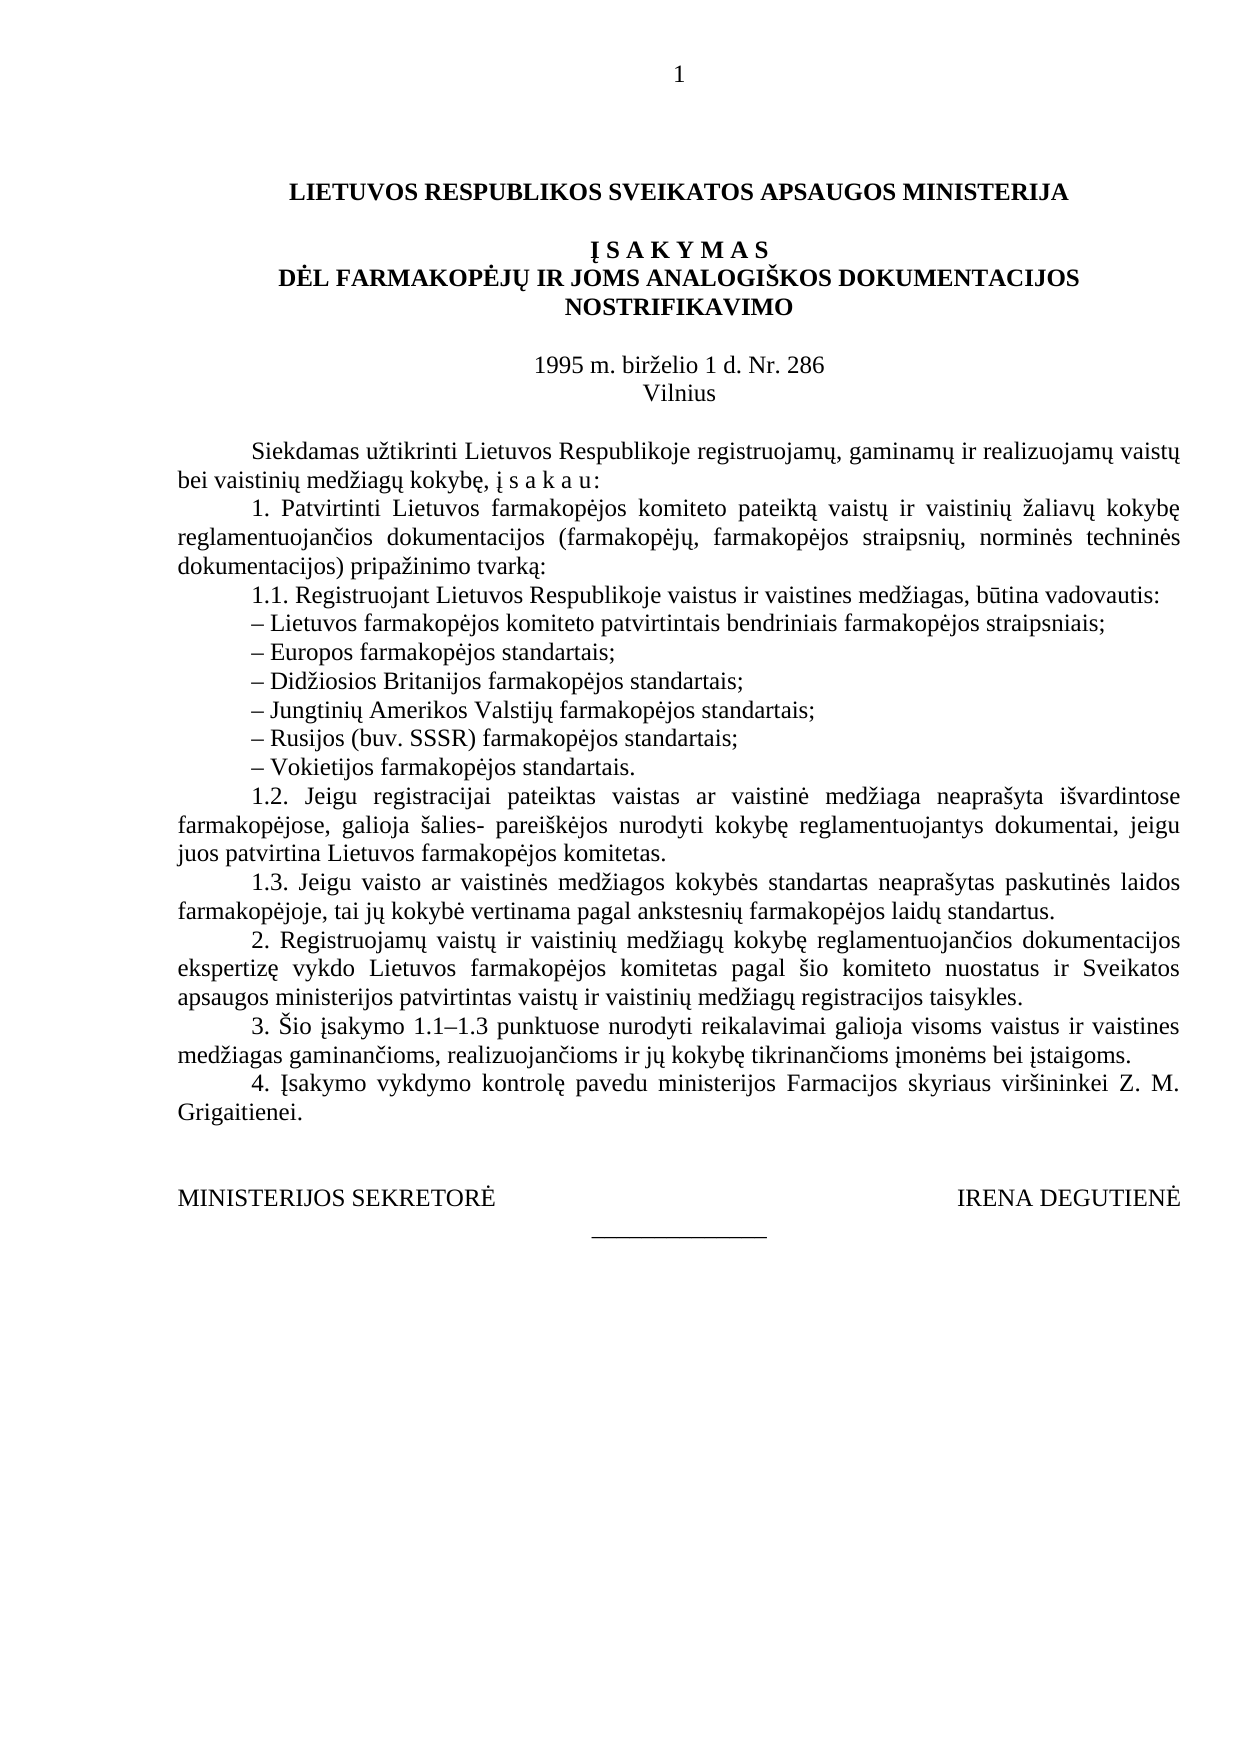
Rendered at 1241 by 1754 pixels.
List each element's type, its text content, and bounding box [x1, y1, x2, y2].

text DĖL FARMAKOPĖJŲ IR JOMS ANALOGIŠKOS DOKUMENTACIJOS NOSTRIFIKAVIMO [177, 263, 1181, 321]
text – Jungtinių Amerikos Valstijų farmakopėjos standartais; [177, 695, 1181, 723]
text – Lietuvos farmakopėjos komiteto patvirtintais bendriniais farmakopėjos straipsniais; [177, 608, 1181, 637]
text Vilnius [177, 378, 1181, 407]
text 4. Įsakymo vykdymo kontrolę pavedu ministerijos Farmacijos skyriaus viršininkei Z. M. Grigaitienei. [177, 1068, 1181, 1126]
text 1. Patvirtinti Lietuvos farmakopėjos komiteto pateiktą vaistų ir vaistinių žaliavų kokybę reglamentuojančios dokumentacijos (farmakopėjų, farmakopėjos straipsnių, norminės techninės dokumentacijos) pripažinimo tvarką: [177, 493, 1181, 580]
text – Europos farmakopėjos standartais; [177, 637, 1181, 666]
text – Vokietijos farmakopėjos standartais. [177, 752, 1181, 781]
text 1.3. Jeigu vaisto ar vaistinės medžiagos kokybės standartas neaprašytas paskutinės laidos farmakopėjoje, tai jų kokybė vertinama pagal ankstesnių farmakopėjos laidų standartus. [177, 867, 1181, 925]
text 1995 m. birželio 1 d. Nr. 286 [177, 350, 1181, 378]
text 3. Šio įsakymo 1.1–1.3 punktuose nurodyti reikalavimai galioja visoms vaistus ir vaistines medžiagas gaminančioms, realizuojančioms ir jų kokybę tikrinančioms įmonėms bei įstaigoms. [177, 1011, 1181, 1068]
text ______________ [177, 1212, 1181, 1241]
text – Rusijos (buv. SSSR) farmakopėjos standartais; [177, 723, 1181, 752]
text Į S A K Y M A S [177, 235, 1181, 263]
text 1.2. Jeigu registracijai pateiktas vaistas ar vaistinė medžiaga neaprašyta išvardintose farmakopėjose, galioja šalies- pareiškėjos nurodyti kokybę reglamentuojantys dokumentai, jeigu juos patvirtina Lietuvos farmakopėjos komitetas. [177, 781, 1181, 867]
text MINISTERIJOS SEKRETORĖ IRENA DEGUTIENĖ [177, 1183, 1181, 1212]
text Siekdamas užtikrinti Lietuvos Respublikoje registruojamų, gaminamų ir realizuojamų vaistų bei vaistinių medžiagų kokybę, įsakau: [177, 436, 1181, 493]
text LIETUVOS RESPUBLIKOS SVEIKATOS APSAUGOS MINISTERIJA [177, 177, 1181, 206]
text 1.1. Registruojant Lietuvos Respublikoje vaistus ir vaistines medžiagas, būtina vadovautis: [177, 580, 1181, 608]
text 2. Registruojamų vaistų ir vaistinių medžiagų kokybę reglamentuojančios dokumentacijos ekspertizę vykdo Lietuvos farmakopėjos komitetas pagal šio komiteto nuostatus ir Sveikatos apsaugos ministerijos patvirtintas vaistų ir vaistinių medžiagų registracijos taisykles. [177, 925, 1181, 1011]
text – Didžiosios Britanijos farmakopėjos standartais; [177, 666, 1181, 695]
